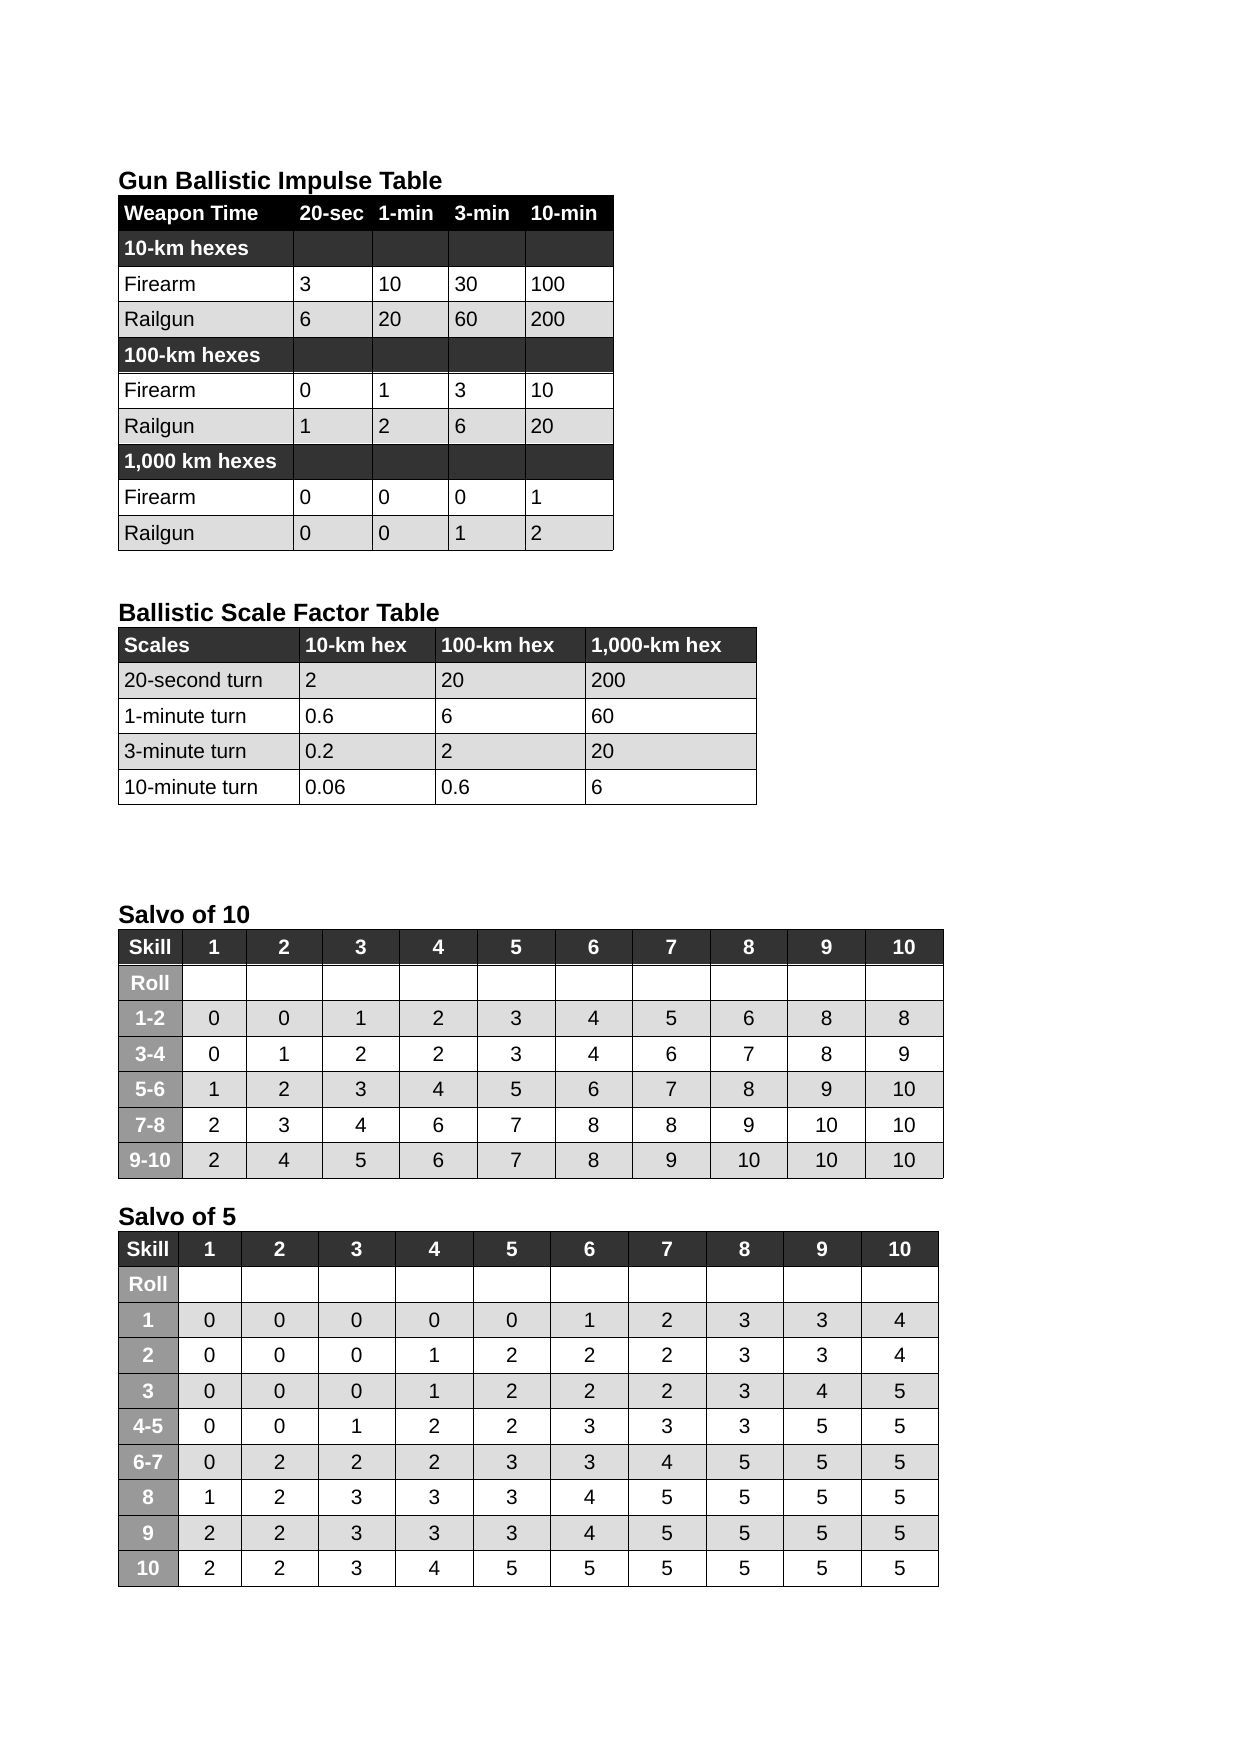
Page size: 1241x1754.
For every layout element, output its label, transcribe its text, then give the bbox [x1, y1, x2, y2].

table_header 5 [474, 1232, 550, 1266]
table_cell 100 [526, 267, 613, 301]
table_cell 2 [373, 409, 448, 443]
table_cell 0 [183, 1037, 246, 1071]
table_cell 5 [784, 1445, 861, 1479]
table_cell 5 [862, 1551, 938, 1586]
table_cell 8 [556, 1143, 632, 1178]
table_cell 9 [866, 1037, 943, 1071]
table_cell 5 [707, 1516, 783, 1550]
table_header 1,000-km hex [586, 628, 756, 662]
table_cell 1-minute turn [119, 699, 299, 733]
table_cell 4 [247, 1143, 322, 1178]
table_cell 6 [449, 409, 525, 443]
table_cell 4 [556, 1001, 632, 1036]
table_cell 5 [707, 1480, 783, 1515]
table_cell 0 [242, 1374, 318, 1408]
table_cell [449, 445, 525, 479]
table_cell 8 [633, 1108, 710, 1142]
table_cell 4 [400, 1072, 477, 1107]
table_cell [294, 338, 372, 372]
table_cell 3 [449, 374, 525, 408]
table_cell 2 [629, 1338, 706, 1373]
table_cell [323, 966, 399, 1000]
table_cell 3 [784, 1303, 861, 1337]
table_cell 0 [294, 480, 372, 514]
table_cell 8 [119, 1480, 178, 1515]
table_cell 10 [866, 1072, 943, 1107]
table_cell [183, 966, 246, 1000]
table_cell 3 [707, 1303, 783, 1337]
table_cell 10-km hexes [119, 231, 293, 266]
table_header 4 [400, 930, 477, 964]
table_cell Railgun [119, 302, 293, 337]
table_cell [319, 1267, 395, 1302]
table_header 8 [707, 1232, 783, 1266]
table_cell 1 [323, 1001, 399, 1036]
table_cell [373, 231, 448, 266]
text Ballistic Scale Factor Table [118, 598, 1122, 627]
table_cell 9 [711, 1108, 787, 1142]
table_cell Railgun [119, 516, 293, 550]
table_cell 10 [119, 1551, 178, 1586]
table_cell 4 [551, 1480, 628, 1515]
table_cell 4-5 [119, 1409, 178, 1444]
table_cell [294, 231, 372, 266]
table_cell 5 [862, 1445, 938, 1479]
table_header 10 [862, 1232, 938, 1266]
table_header 3 [323, 930, 399, 964]
table_cell 2 [242, 1516, 318, 1550]
table_cell 3 [707, 1374, 783, 1408]
table_cell 1 [183, 1072, 246, 1107]
table_header 2 [247, 930, 322, 964]
table_cell [788, 966, 865, 1000]
table_cell 4 [862, 1338, 938, 1373]
table_cell 10 [788, 1143, 865, 1178]
table_cell Railgun [119, 409, 293, 443]
table_cell 9 [633, 1143, 710, 1178]
table_cell 5 [784, 1551, 861, 1586]
table_cell [449, 338, 525, 372]
table_cell 3 [474, 1516, 550, 1550]
table_cell 2 [323, 1037, 399, 1071]
table_cell 0.2 [300, 734, 435, 769]
table_cell 1 [319, 1409, 395, 1444]
table_cell [373, 338, 448, 372]
table_cell 3 [319, 1480, 395, 1515]
table_cell 2 [183, 1143, 246, 1178]
table_cell 0 [247, 1001, 322, 1036]
table_cell 10 [711, 1143, 787, 1178]
table_cell 9 [788, 1072, 865, 1107]
table_cell 20-second turn [119, 663, 299, 698]
table_header 6 [556, 930, 632, 964]
table_cell 6 [294, 302, 372, 337]
table_cell 5 [707, 1551, 783, 1586]
table_cell 5 [707, 1445, 783, 1479]
table_header 10-km hex [300, 628, 435, 662]
table_cell 3 [319, 1551, 395, 1586]
table_cell 2 [242, 1551, 318, 1586]
table_cell 5 [784, 1480, 861, 1515]
table_cell 5 [629, 1480, 706, 1515]
table_cell 10 [866, 1143, 943, 1178]
table_cell 4 [556, 1037, 632, 1071]
table_header 2 [242, 1232, 318, 1266]
table_header 3-min [449, 196, 525, 230]
text Salvo of 5 [118, 1202, 1122, 1231]
table_header 9 [784, 1232, 861, 1266]
table_cell 6 [400, 1108, 477, 1142]
table_cell 10 [866, 1108, 943, 1142]
table_cell 0 [294, 516, 372, 550]
table_cell 5-6 [119, 1072, 182, 1107]
table_cell 2 [551, 1338, 628, 1373]
table_cell 2 [526, 516, 613, 550]
table_cell 4 [629, 1445, 706, 1479]
table_cell 2 [242, 1445, 318, 1479]
table_cell 7 [633, 1072, 710, 1107]
table_header 8 [711, 930, 787, 964]
table_cell 1 [551, 1303, 628, 1337]
table_header 4 [396, 1232, 473, 1266]
table_cell Roll [119, 966, 182, 1000]
table_cell 0 [179, 1338, 241, 1373]
table_cell 1 [449, 516, 525, 550]
table_cell 8 [866, 1001, 943, 1036]
table_cell 5 [633, 1001, 710, 1036]
table_cell [707, 1267, 783, 1302]
table_cell 8 [556, 1108, 632, 1142]
table_cell 1 [526, 480, 613, 514]
table_cell 4 [396, 1551, 473, 1586]
table_cell 2 [183, 1108, 246, 1142]
table_cell 3 [551, 1445, 628, 1479]
table_cell 2 [551, 1374, 628, 1408]
table_cell 1 [247, 1037, 322, 1071]
table_cell 8 [711, 1072, 787, 1107]
table_cell 4 [551, 1516, 628, 1550]
table_cell 0 [474, 1303, 550, 1337]
table_cell 30 [449, 267, 525, 301]
table_cell 2 [629, 1374, 706, 1408]
table_cell 5 [323, 1143, 399, 1178]
table_cell 0 [183, 1001, 246, 1036]
table_cell 0 [319, 1303, 395, 1337]
table_header 7 [633, 930, 710, 964]
table_cell 7 [478, 1143, 555, 1178]
table_cell 6 [400, 1143, 477, 1178]
table_cell 2 [436, 734, 585, 769]
table_cell 10 [526, 374, 613, 408]
table_cell 2 [629, 1303, 706, 1337]
table_cell [474, 1267, 550, 1302]
table_cell [179, 1267, 241, 1302]
table_cell 5 [862, 1374, 938, 1408]
table_cell 1 [119, 1303, 178, 1337]
table_cell Firearm [119, 374, 293, 408]
table_cell 3 [119, 1374, 178, 1408]
table_cell 5 [474, 1551, 550, 1586]
table_cell 5 [784, 1516, 861, 1550]
table_cell 2 [400, 1001, 477, 1036]
table_cell 3 [551, 1409, 628, 1444]
table_cell 0 [319, 1374, 395, 1408]
table_cell 60 [586, 699, 756, 733]
table_cell 7 [711, 1037, 787, 1071]
table_cell 6 [586, 770, 756, 804]
table_cell [784, 1267, 861, 1302]
table_cell 0.06 [300, 770, 435, 804]
table_cell [862, 1267, 938, 1302]
table_cell 1 [179, 1480, 241, 1515]
table_cell 0 [179, 1374, 241, 1408]
table_cell 1 [294, 409, 372, 443]
table_header 1-min [373, 196, 448, 230]
table_cell 2 [474, 1409, 550, 1444]
table_cell 5 [629, 1516, 706, 1550]
table_cell 2 [247, 1072, 322, 1107]
table_cell [629, 1267, 706, 1302]
table_cell 5 [551, 1551, 628, 1586]
table_cell 3-4 [119, 1037, 182, 1071]
table_cell [556, 966, 632, 1000]
table_cell 0 [373, 480, 448, 514]
table_cell 3 [396, 1480, 473, 1515]
table_cell [526, 231, 613, 266]
table_header Skill [119, 1232, 178, 1266]
table_cell 4 [323, 1108, 399, 1142]
table_header Skill [119, 930, 182, 964]
table_cell 7-8 [119, 1108, 182, 1142]
table_cell 3 [707, 1409, 783, 1444]
table_cell [551, 1267, 628, 1302]
table_cell 10 [373, 267, 448, 301]
table_cell 3 [478, 1037, 555, 1071]
table_cell [396, 1267, 473, 1302]
table_header 10 [866, 930, 943, 964]
table_cell 2 [400, 1037, 477, 1071]
table_cell 0 [242, 1409, 318, 1444]
text Salvo of 10 [118, 900, 1122, 929]
table_cell 3-minute turn [119, 734, 299, 769]
table_cell Firearm [119, 480, 293, 514]
table_header 20-sec [294, 196, 372, 230]
table_cell 2 [179, 1551, 241, 1586]
table_cell 6 [711, 1001, 787, 1036]
table_cell 1 [396, 1374, 473, 1408]
table_cell 0 [396, 1303, 473, 1337]
table_cell 6 [556, 1072, 632, 1107]
table_cell 0 [179, 1445, 241, 1479]
table_cell 20 [526, 409, 613, 443]
table_cell 60 [449, 302, 525, 337]
table_cell 0.6 [436, 770, 585, 804]
table_cell [247, 966, 322, 1000]
table_cell [373, 445, 448, 479]
table_cell [711, 966, 787, 1000]
table_cell 20 [586, 734, 756, 769]
table_cell 0 [449, 480, 525, 514]
table_cell 1,000 km hexes [119, 445, 293, 479]
table_cell 5 [862, 1409, 938, 1444]
table_cell [633, 966, 710, 1000]
table_cell [478, 966, 555, 1000]
table_header 1 [183, 930, 246, 964]
table_cell 2 [474, 1338, 550, 1373]
table_cell Firearm [119, 267, 293, 301]
table_header 5 [478, 930, 555, 964]
table_cell 4 [784, 1374, 861, 1408]
table_cell 5 [784, 1409, 861, 1444]
table_cell 2 [396, 1445, 473, 1479]
table_header Scales [119, 628, 299, 662]
table_cell 6-7 [119, 1445, 178, 1479]
text Gun Ballistic Impulse Table [118, 166, 1122, 195]
table_cell [400, 966, 477, 1000]
table_cell 10 [788, 1108, 865, 1142]
table_cell 9-10 [119, 1143, 182, 1178]
table_cell 0 [294, 374, 372, 408]
table_cell Roll [119, 1267, 178, 1302]
table_cell 100-km hexes [119, 338, 293, 372]
table_cell 4 [862, 1303, 938, 1337]
table_cell 3 [629, 1409, 706, 1444]
table_cell 2 [119, 1338, 178, 1373]
table_cell 0.6 [300, 699, 435, 733]
table_cell 0 [179, 1303, 241, 1337]
table_cell 3 [319, 1516, 395, 1550]
table_cell 3 [323, 1072, 399, 1107]
table_cell [242, 1267, 318, 1302]
table_cell 200 [526, 302, 613, 337]
table_header 3 [319, 1232, 395, 1266]
table_cell 2 [474, 1374, 550, 1408]
table_cell [294, 445, 372, 479]
table_cell 0 [179, 1409, 241, 1444]
table_cell 7 [478, 1108, 555, 1142]
table_cell 5 [862, 1480, 938, 1515]
table_header 9 [788, 930, 865, 964]
table_cell 3 [294, 267, 372, 301]
table_cell 3 [474, 1480, 550, 1515]
table_header 6 [551, 1232, 628, 1266]
table_cell 2 [396, 1409, 473, 1444]
table_header Weapon Time [119, 196, 293, 230]
table_cell 2 [319, 1445, 395, 1479]
table_cell 8 [788, 1001, 865, 1036]
table_cell 10-minute turn [119, 770, 299, 804]
table_cell 5 [629, 1551, 706, 1586]
table_cell 0 [242, 1338, 318, 1373]
table_cell 1 [396, 1338, 473, 1373]
table_header 10-min [526, 196, 613, 230]
table_cell 2 [242, 1480, 318, 1515]
table_cell 5 [862, 1516, 938, 1550]
table_cell 2 [300, 663, 435, 698]
table_cell 2 [179, 1516, 241, 1550]
table_cell 6 [633, 1037, 710, 1071]
table_cell 0 [242, 1303, 318, 1337]
table_header 1 [179, 1232, 241, 1266]
table_cell 3 [474, 1445, 550, 1479]
table_cell 3 [396, 1516, 473, 1550]
table_cell 20 [373, 302, 448, 337]
table_cell 9 [119, 1516, 178, 1550]
table_cell 5 [478, 1072, 555, 1107]
table_cell 1 [373, 374, 448, 408]
table_cell 3 [784, 1338, 861, 1373]
table_cell [866, 966, 943, 1000]
table_cell 0 [373, 516, 448, 550]
table_header 100-km hex [436, 628, 585, 662]
table_cell 0 [319, 1338, 395, 1373]
table_cell 3 [247, 1108, 322, 1142]
table_cell [526, 445, 613, 479]
table_cell 6 [436, 699, 585, 733]
table_cell 1-2 [119, 1001, 182, 1036]
table_cell [526, 338, 613, 372]
table_cell 3 [707, 1338, 783, 1373]
table_cell 8 [788, 1037, 865, 1071]
table_header 7 [629, 1232, 706, 1266]
table_cell 20 [436, 663, 585, 698]
table_cell [449, 231, 525, 266]
table_cell 3 [478, 1001, 555, 1036]
table_cell 200 [586, 663, 756, 698]
